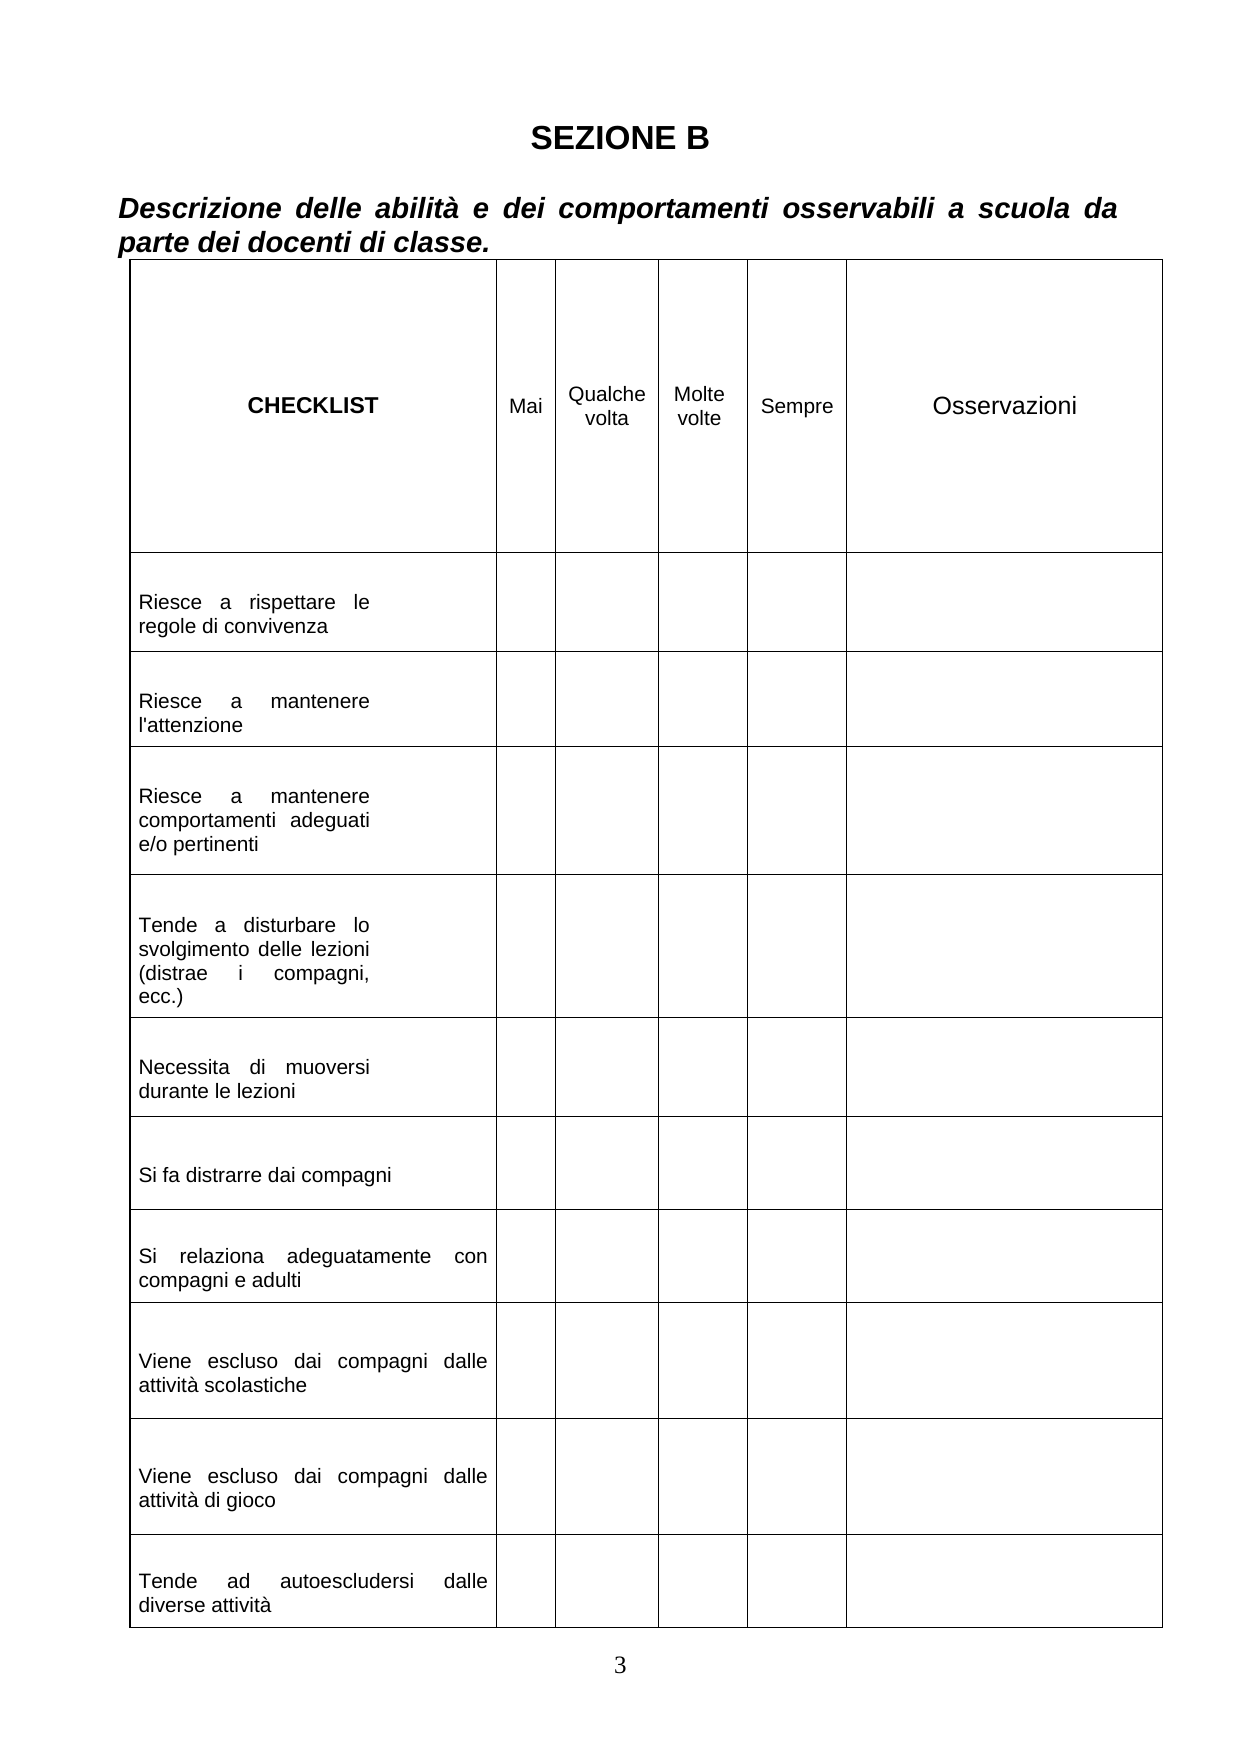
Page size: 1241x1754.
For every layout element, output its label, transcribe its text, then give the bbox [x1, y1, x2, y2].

table_cell [748, 1117, 846, 1209]
table_cell [497, 1535, 555, 1627]
table_cell [847, 1018, 1162, 1116]
table_cell [847, 1419, 1162, 1534]
table_header CHECKLIST [131, 260, 496, 552]
table_cell Riesce a mantenere comportamenti adeguati e/o pertinenti [131, 747, 496, 874]
table_header Osservazioni [847, 260, 1162, 552]
table_cell [748, 1018, 846, 1116]
table_cell [497, 1419, 555, 1534]
table_cell [847, 1210, 1162, 1302]
table_cell [659, 875, 747, 1017]
table_cell [556, 652, 658, 746]
table_cell [497, 553, 555, 651]
table_cell [748, 652, 846, 746]
table_cell Tende ad autoescludersi dalle diverse attività [131, 1535, 496, 1627]
table_cell [847, 1117, 1162, 1209]
table_cell [556, 1419, 658, 1534]
table_cell [659, 1018, 747, 1116]
table_cell Si fa distrarre dai compagni [131, 1117, 496, 1209]
table_cell Necessita di muoversi durante le lezioni [131, 1018, 496, 1116]
table_cell Riesce a mantenere l'attenzione [131, 652, 496, 746]
table_cell [847, 747, 1162, 874]
table_cell [748, 1210, 846, 1302]
table_cell [659, 652, 747, 746]
text SEZIONE B [118, 118, 1122, 157]
table_cell [556, 553, 658, 651]
table_cell [659, 747, 747, 874]
table_cell [748, 1535, 846, 1627]
table_cell [497, 1018, 555, 1116]
table_cell [659, 1117, 747, 1209]
table_header Qualche volta [556, 260, 658, 552]
table_cell Riesce a rispettare le regole di convivenza [131, 553, 496, 651]
table_cell [556, 1210, 658, 1302]
table_cell [659, 1210, 747, 1302]
table_cell [497, 1303, 555, 1418]
table_cell [556, 1303, 658, 1418]
table_cell [847, 1303, 1162, 1418]
table_cell [748, 553, 846, 651]
table_cell [847, 875, 1162, 1017]
table_cell [659, 1419, 747, 1534]
table_cell [847, 553, 1162, 651]
table_cell [497, 747, 555, 874]
table_cell [556, 747, 658, 874]
table_cell Viene escluso dai compagni dalle attività scolastiche [131, 1303, 496, 1418]
table_cell [659, 1303, 747, 1418]
table_cell Viene escluso dai compagni dalle attività di gioco [131, 1419, 496, 1534]
table_cell Tende a disturbare lo svolgimento delle lezioni (distrae i compagni, ecc.) [131, 875, 496, 1017]
table_cell [556, 1535, 658, 1627]
table_cell [659, 553, 747, 651]
table_cell [497, 652, 555, 746]
table_header Sempre [748, 260, 846, 552]
table_cell [847, 652, 1162, 746]
table_cell [748, 1303, 846, 1418]
table_cell [748, 747, 846, 874]
table_cell [556, 1117, 658, 1209]
table_cell [847, 1535, 1162, 1627]
table_cell [748, 1419, 846, 1534]
table_header Mai [497, 260, 555, 552]
table_cell [659, 1535, 747, 1627]
table_cell [497, 1117, 555, 1209]
table_cell [497, 1210, 555, 1302]
text Descrizione delle abilità e dei comportamenti osservabili a scuola da parte dei docenti di classe. [118, 192, 1122, 259]
table_header Molte volte [659, 260, 747, 552]
table_cell Si relaziona adeguatamente con compagni e adulti [131, 1210, 496, 1302]
table_cell [556, 1018, 658, 1116]
table_cell [497, 875, 555, 1017]
table_cell [748, 875, 846, 1017]
table_cell [556, 875, 658, 1017]
